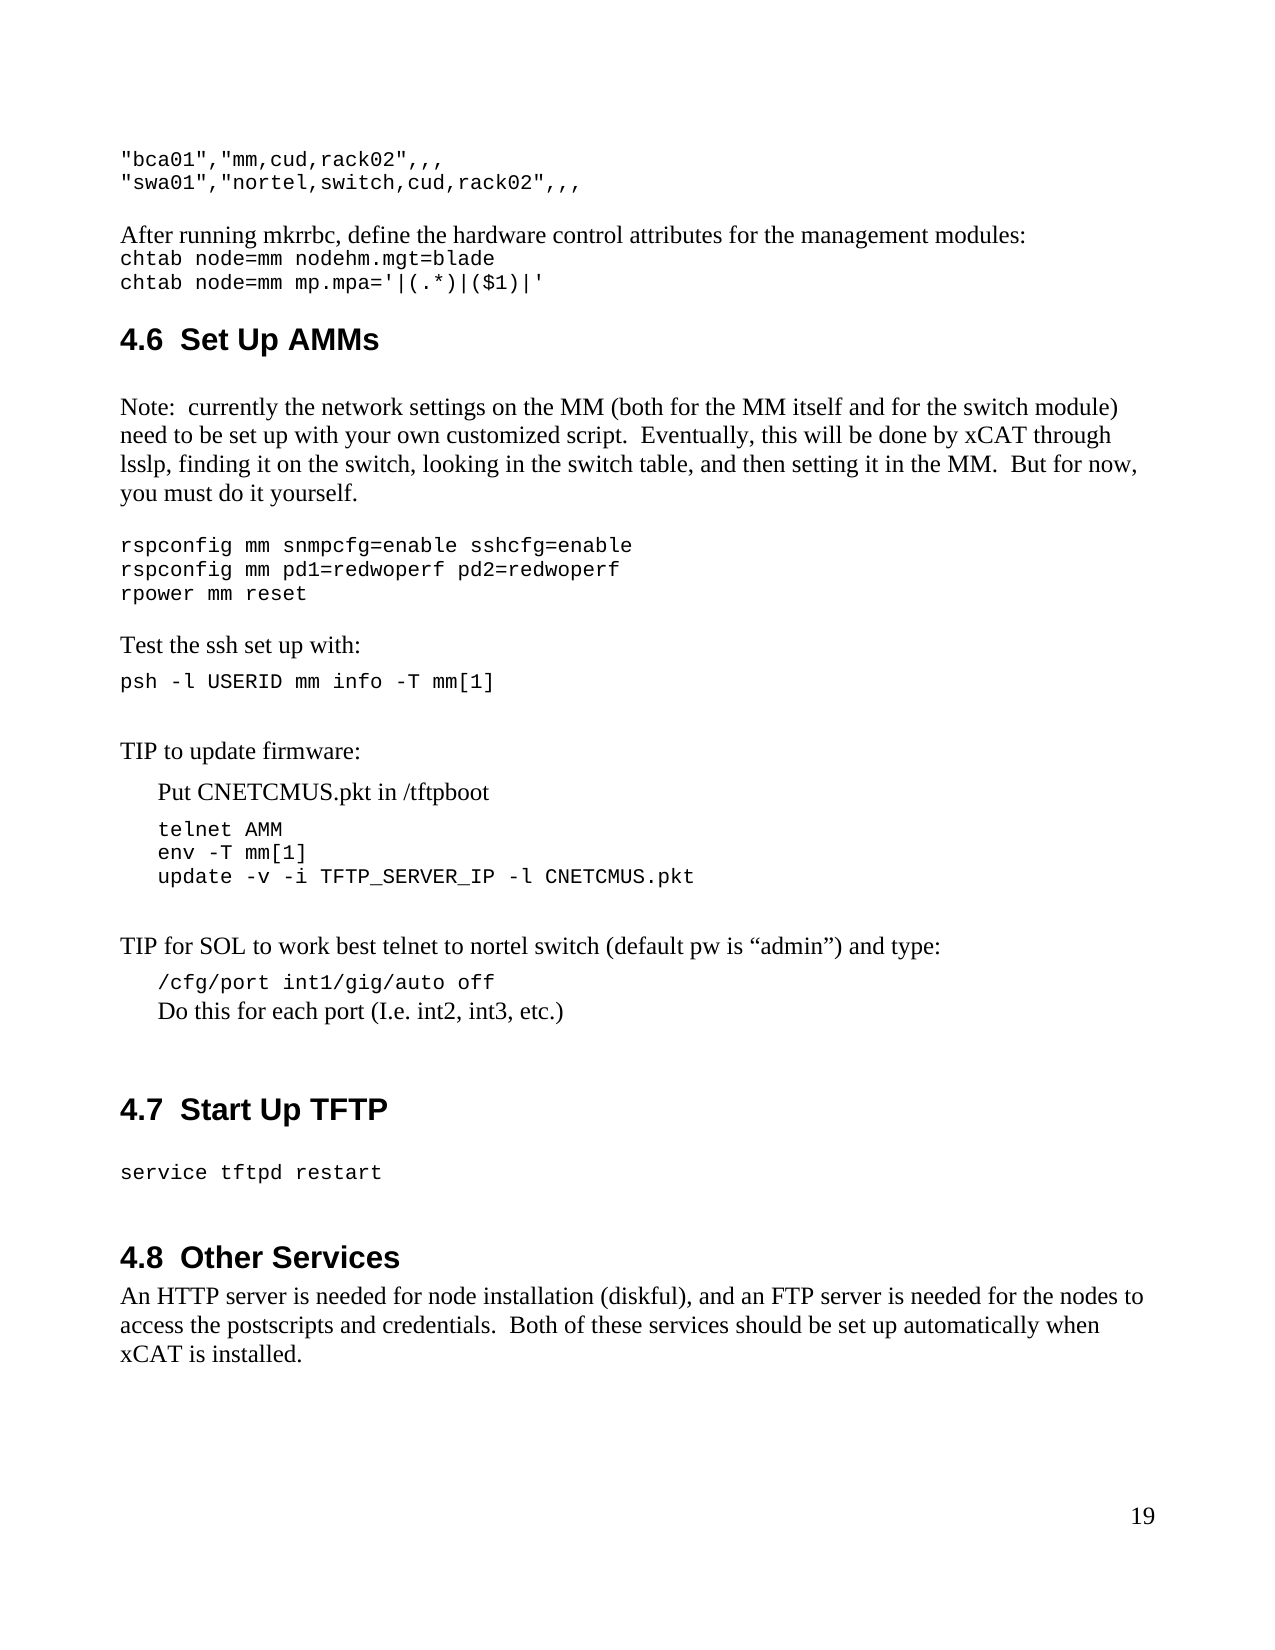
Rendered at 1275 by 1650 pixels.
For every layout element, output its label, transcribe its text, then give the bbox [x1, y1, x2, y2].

text Note: currently the network settings on the MM (both for the MM itself and for the switch module) need to be set up with your own customized script. Eventually, this will be done by xCAT through lsslp, finding it on the switch, looking in the switch table, and then setting it in the MM. But for now, you must do it yourself. [120, 392, 1155, 507]
text An HTTP server is needed for node installation (diskful), and an FTP server is needed for the nodes to access the postscripts and credentials. Both of these services should be set up automatically when xCAT is installed. [120, 1281, 1155, 1367]
text env -T mm[1] [157, 842, 1155, 866]
subtitle Start Up TFTP [120, 1091, 1155, 1127]
text /cfg/port int1/gig/auto off [157, 972, 1155, 996]
text Test the ssh set up with: [120, 630, 1155, 659]
text telnet AMM [157, 819, 1155, 842]
text After running mkrrbc, define the hardware control attributes for the management modules: [120, 220, 1155, 248]
text rspconfig mm snmpcfg=enable sshcfg=enable [120, 535, 1155, 559]
subtitle Set Up AMMs [120, 321, 1155, 357]
text service tftpd restart [120, 1162, 1155, 1185]
subtitle Other Services [120, 1239, 1155, 1275]
text TIP for SOL to work best telnet to nortel switch (default pw is “admin”) and type: [120, 931, 1155, 959]
text TIP to update firmware: [120, 736, 1155, 765]
text Put CNETCMUS.pkt in /tftpboot [157, 777, 1155, 806]
text rpower mm reset [120, 583, 1155, 606]
text psh -l USERID mm info -T mm[1] [120, 671, 1155, 695]
text "bca01","mm,cud,rack02",,, [120, 149, 1155, 172]
text chtab node=mm nodehm.mgt=blade [120, 248, 1155, 272]
text "swa01","nortel,switch,cud,rack02",,, [120, 172, 1155, 196]
text Do this for each port (I.e. int2, int3, etc.) [157, 996, 1155, 1024]
text rspconfig mm pd1=redwoperf pd2=redwoperf [120, 559, 1155, 583]
text update -v -i TFTP_SERVER_IP -l CNETCMUS.pkt [157, 866, 1155, 889]
text chtab node=mm mp.mpa='|(.*)|($1)|' [120, 272, 1155, 296]
